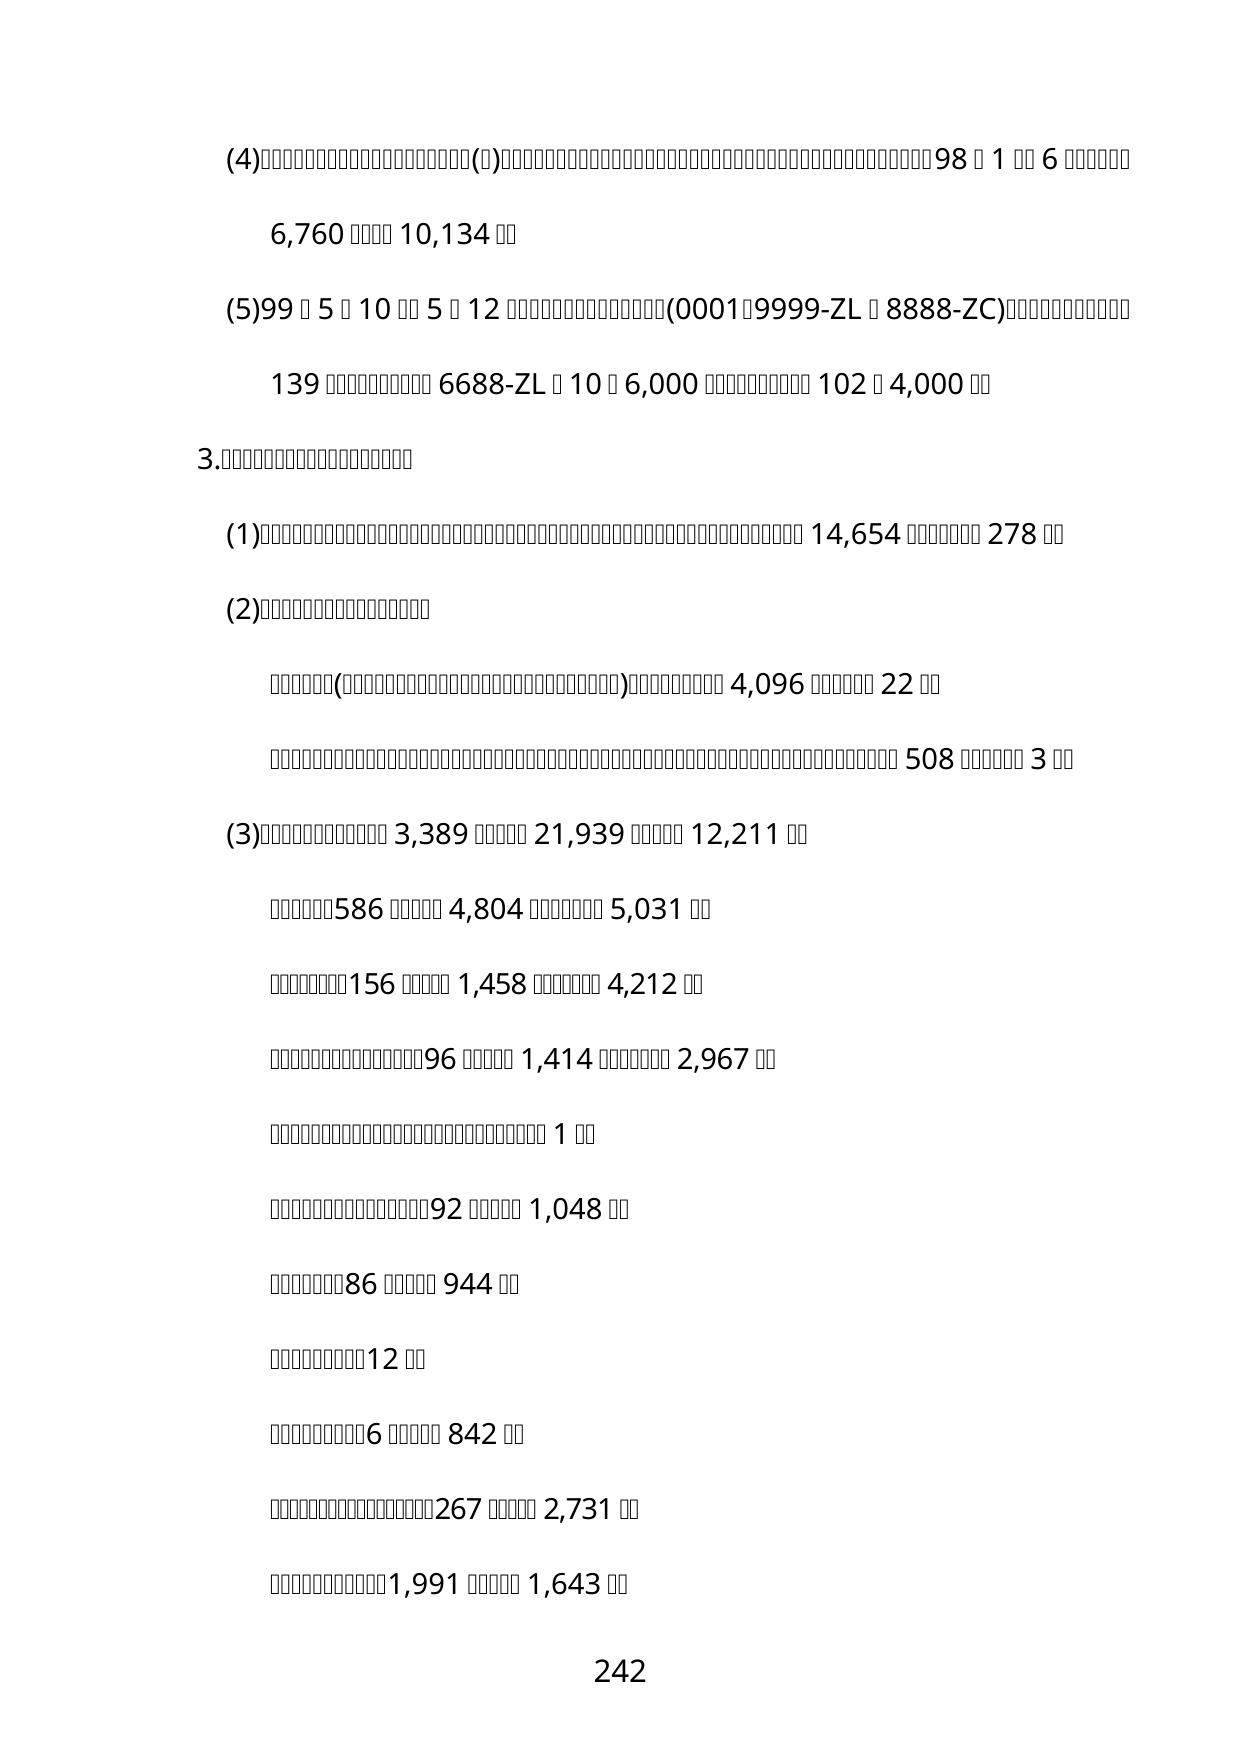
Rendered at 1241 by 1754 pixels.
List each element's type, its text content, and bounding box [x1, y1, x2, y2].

text 個人經營計程車客運業：1,991家，車輛數1,643輛。 [270, 1546, 1131, 1621]
text 汽車貨運業兼營汽車貨櫃貨運業：96家，車輛數1,414輛。（另有拖車2,967輛） [270, 1021, 1131, 1096]
text 計程車運輸合作社：6家，車輛數842輛。 [270, 1396, 1131, 1471]
text 汽車貨運業兼營汽車貨櫃貨運業兼營乙種小客車租賃業：拖車1輛。 [270, 1096, 1131, 1171]
text 遊覽車客運業（含專辦交通車）：92家，車輛數1,048輛。 [270, 1171, 1131, 1246]
text (3)汽車運輸業列管登記：（計3,389家、車輛數21,939輛，拖車數12,211輛） [226, 796, 1131, 871]
text (1)執行「監警聯合稽查」及「路邊稽查」，每日於市區重要道路及高速公路交流道附近實施攔車檢查。計攔檢各型車輛14,654輛次，取締違規278件。 [226, 496, 1131, 571]
text 計程車客運業兼營計程車客運服務業：267家，車輛數2,731輛。 [270, 1471, 1131, 1546]
text 砂石車安全管理部分：會同本府警察局交通大隊組成聯合稽查小組，於砂石車經常違規肇事及行駛頻繁路段，不定點稽查取締，共攔檢508輛，掣單舉發3件。 [270, 721, 1131, 796]
text 計程車客運業：86家，車輛數944輛。 [270, 1246, 1131, 1321]
text 汽車貨櫃貨運業：156家，車輛數1,458輛。（另有拖車4,212輛） [270, 946, 1131, 1021]
text 計程車客運服務業：12家。 [270, 1321, 1131, 1396]
text (4)委託統一、萊爾富、全家等便利超商代收汽(機)車駕照及行照費用，持續擴大服務據點，提供各階層市民便利、不打烊的公路監理服務，98年1月至6月計受理駕照6,760件、行照10,134件。 [226, 121, 1131, 271]
text 加強特殊車種(遊覽車、校車、幼童專用車、市區公車、公路客運大客車等)之路邊攔檢，計攔檢4,096輛，掣單舉發22件。 [270, 646, 1131, 721]
text 汽車貨運業：586家，車輛數4,804輛。（另有拖車5,031輛） [270, 871, 1131, 946]
text (5)99年5月10日至5月12日公開辦理自用小型車牌照號碼(0001〜9999-ZL暨8888-ZC)網路競標作業，總計標售139付號牌，金額最高者為6688-ZL以10萬6,000元標出，總標售金額為102萬4,000元。 [226, 271, 1131, 421]
text (2)執行行政院頒「維護公共安全方案」 [226, 571, 1131, 646]
text 3.道路交通安全稽查與汽車運輸業督導管理 [197, 421, 1131, 496]
